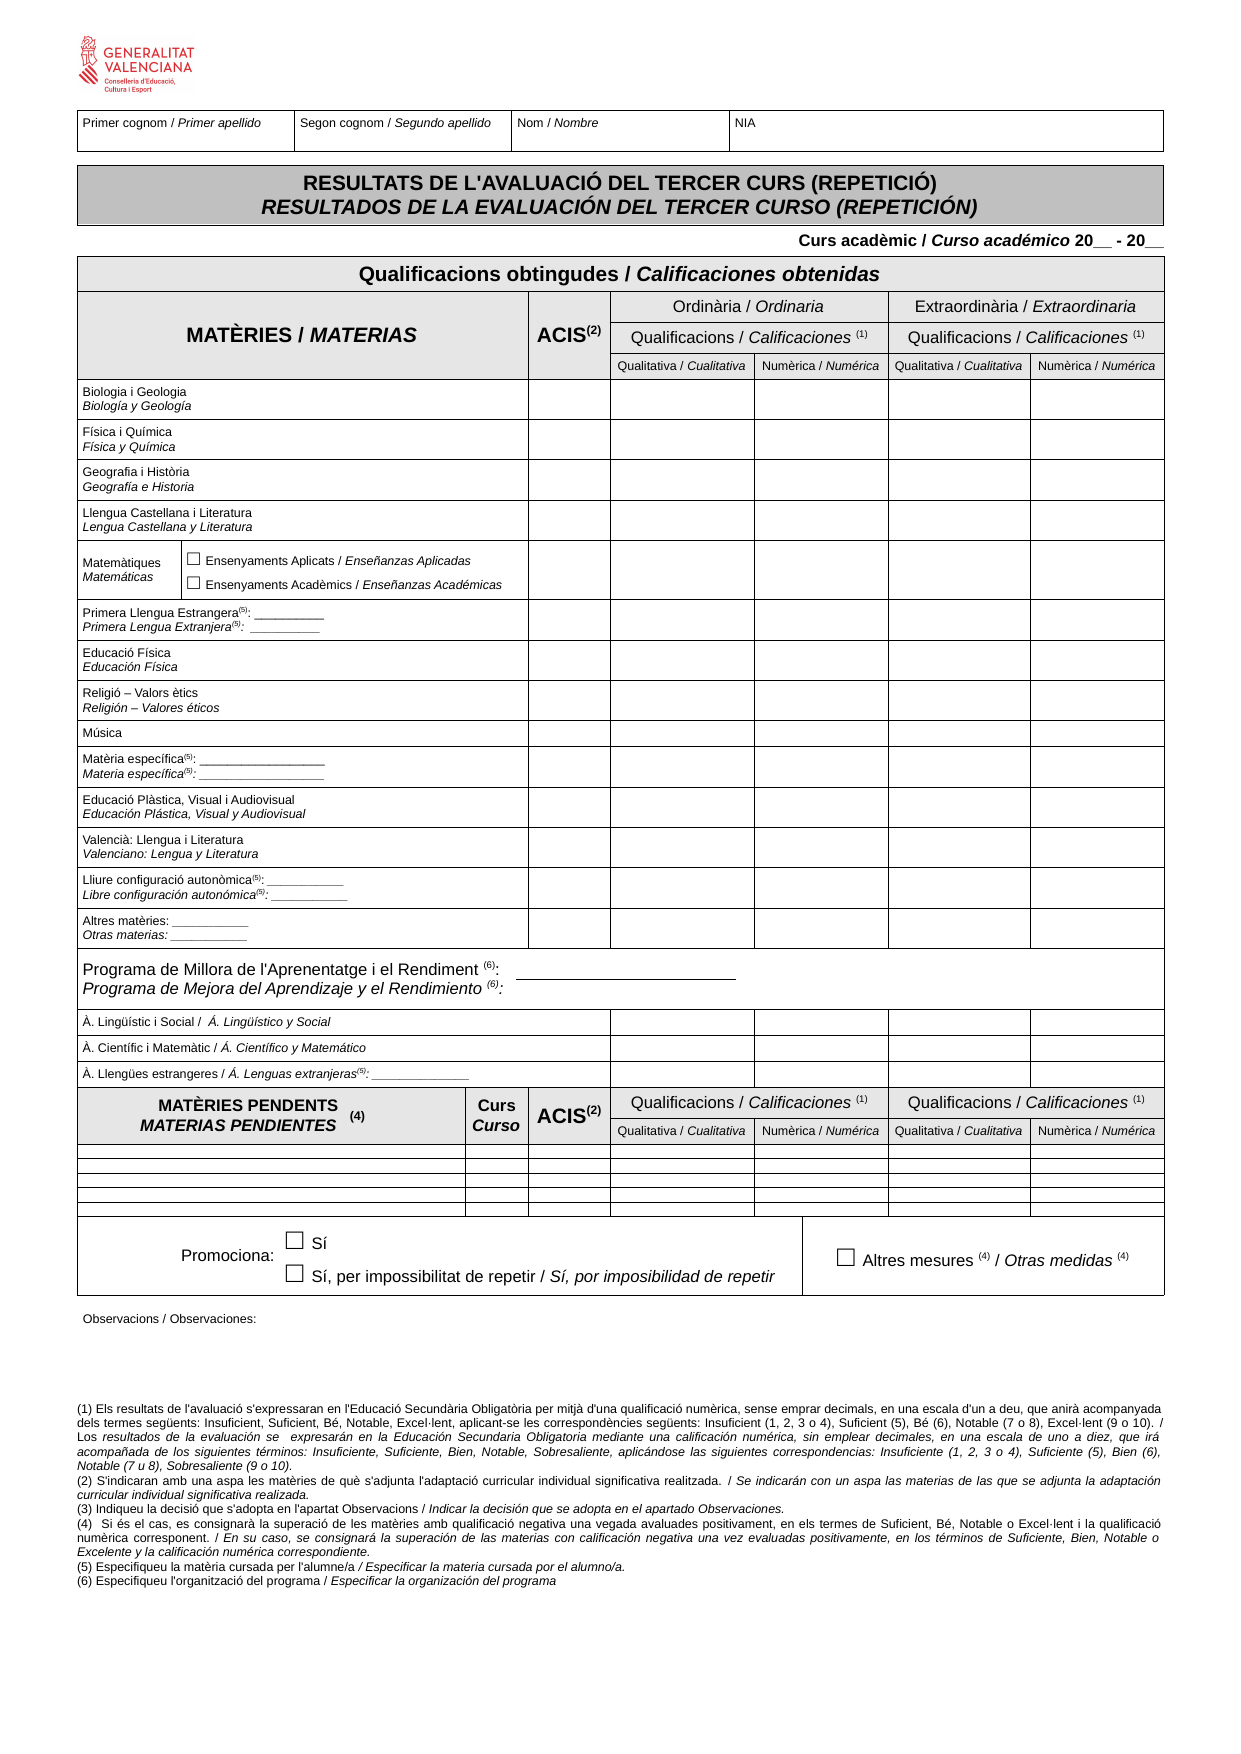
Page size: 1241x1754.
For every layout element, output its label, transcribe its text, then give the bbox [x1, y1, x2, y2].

table_cell □ Altres mesures (4) / Otras medidas (4) [803, 1217, 1164, 1295]
table_cell [755, 868, 888, 907]
table_cell [466, 1188, 528, 1202]
table_cell [466, 1203, 528, 1216]
text (4) Si és el cas, es consignarà la superació de les matèries amb qualificació negativa una vegada avaluades positivament, en els termes de Suficient, Bé, Notable o Excel·lent i la qualificació numèrica corresponent. / En su caso, se consignará la superación de las materias con calificación negativa una vez evaluadas positivamente, en los términos de Suficiente, Bien, Notable o Excelente y la calificación numérica correspondiente. [77, 1516, 1163, 1559]
text Curs acadèmic / Curso académico 20__ - 20__ [77, 231, 1163, 250]
table_cell [611, 380, 754, 419]
table_cell [611, 909, 754, 948]
table_cell [755, 1010, 888, 1035]
table_cell Llengua Castellana i Literatura Lengua Castellana y Literatura [78, 501, 528, 540]
table_cell [611, 868, 754, 907]
table_header RESULTATS DE L'AVALUACIÓ DEL TERCER CURS (REPETICIÓ) RESULTADOS DE LA EVALUACIÓN DEL TERCER CURSO (REPETICIÓN) [78, 166, 1163, 224]
table_cell Biologia i Geologia Biología y Geología [78, 380, 528, 419]
table_cell Qualitativa / Cualitativa [889, 354, 1030, 379]
table_cell [1031, 868, 1164, 907]
table_cell [529, 909, 610, 948]
table_cell [466, 1145, 528, 1158]
table_cell [611, 747, 754, 787]
table_cell Numèrica / Numérica [755, 1119, 888, 1144]
table_cell [755, 541, 888, 599]
table_cell [529, 641, 610, 680]
table_cell [529, 1174, 610, 1187]
table_cell [755, 1203, 888, 1216]
table_cell [889, 1188, 1030, 1202]
table_header Observacions / Observaciones: [77, 1309, 1164, 1401]
table_cell [736, 949, 1164, 1009]
table_cell [529, 868, 610, 907]
table_cell [889, 501, 1030, 540]
table_cell [1031, 681, 1164, 720]
table_cell [755, 600, 888, 640]
table_cell [1031, 1159, 1164, 1173]
table_cell ACIS(2) [529, 1088, 610, 1144]
table_cell Qualitativa / Cualitativa [611, 1119, 754, 1144]
table_cell [889, 721, 1030, 746]
table_cell [78, 1188, 465, 1202]
table_cell [1031, 541, 1164, 599]
table_cell Educació Física Educación Física [78, 641, 528, 680]
table_cell Física i Química Física y Química [78, 420, 528, 459]
table_cell Lliure configuració autonòmica(5): ___________ Libre configuración autonómica(5): ___________ [78, 868, 528, 907]
table_cell Curs Curso [466, 1088, 528, 1144]
table_cell [755, 788, 888, 827]
table_cell [889, 681, 1030, 720]
table_cell [611, 1036, 754, 1061]
table_cell [889, 1159, 1030, 1173]
table_cell [1031, 721, 1164, 746]
table_cell Geografia i Història Geografía e Historia [78, 460, 528, 499]
table_cell [1031, 1203, 1164, 1216]
table_cell À. Científic i Matemàtic / Á. Científico y Matemático [78, 1036, 610, 1061]
table_cell [611, 721, 754, 746]
table_cell MATÈRIES PENDENTS MATERIAS PENDIENTES [78, 1088, 344, 1144]
table_cell [1031, 747, 1164, 787]
table_cell [889, 747, 1030, 787]
table_cell [889, 1036, 1030, 1061]
table_cell [529, 541, 610, 599]
table_cell [529, 788, 610, 827]
table_cell Educació Plàstica, Visual i Audiovisual Educación Plástica, Visual y Audiovisual [78, 788, 528, 827]
table_cell Numèrica / Numérica [755, 354, 888, 379]
table_cell Matemàtiques Matemáticas [78, 541, 181, 599]
table_cell [78, 1174, 465, 1187]
table_cell [755, 909, 888, 948]
table_cell [1031, 1174, 1164, 1187]
table_cell Extraordinària / Extraordinaria [889, 292, 1164, 322]
table_cell [611, 828, 754, 867]
table_cell [755, 1036, 888, 1061]
table_cell [755, 380, 888, 419]
table_cell Qualificacions / Calificaciones (1) [611, 1088, 888, 1118]
table_header Qualificacions obtingudes / Calificaciones obtenidas [78, 257, 1164, 291]
table_cell MATÈRIES / MATERIAS [78, 292, 528, 379]
table_cell [611, 1174, 754, 1187]
table_cell Altres matèries: ___________ Otras materias: ___________ [78, 909, 528, 948]
table_cell [889, 1203, 1030, 1216]
table_cell [78, 1203, 465, 1216]
table_cell [889, 828, 1030, 867]
table_cell [1031, 420, 1164, 459]
table_cell [611, 1203, 754, 1216]
table_cell [611, 1159, 754, 1173]
table_cell Religió – Valors ètics Religión – Valores éticos [78, 681, 528, 720]
table_cell [1031, 501, 1164, 540]
table_cell [1031, 1010, 1164, 1035]
table_cell [466, 1174, 528, 1187]
table_cell [529, 600, 610, 640]
table_cell Primera Llengua Estrangera(5): __________ Primera Lengua Extranjera(5): __________ [78, 600, 528, 640]
table_cell [78, 1159, 465, 1173]
table_cell [1031, 828, 1164, 867]
table_cell [755, 501, 888, 540]
table_cell [755, 641, 888, 680]
table_cell [889, 1062, 1030, 1087]
table_cell [755, 721, 888, 746]
table_cell [611, 501, 754, 540]
table_cell [1031, 600, 1164, 640]
table_cell Programa de Millora de l'Aprenentatge i el Rendiment (6): Programa de Mejora del Aprendizaje y el Rendimiento (6): [78, 949, 516, 1009]
table_cell [889, 420, 1030, 459]
table_cell [1031, 1188, 1164, 1202]
table_cell Qualificacions / Calificaciones (1) [889, 323, 1164, 353]
table_cell Promociona: [78, 1217, 280, 1295]
table_cell [1031, 460, 1164, 499]
table_cell [516, 949, 736, 978]
table_cell Qualificacions / Calificaciones (1) [611, 323, 888, 353]
picture [78, 34, 195, 94]
table_cell [889, 1010, 1030, 1035]
table_cell [1031, 380, 1164, 419]
table_cell [611, 420, 754, 459]
table_cell [755, 681, 888, 720]
table_cell [755, 1062, 888, 1087]
table_cell Ordinària / Ordinaria [611, 292, 888, 322]
table_cell [611, 681, 754, 720]
table_cell [889, 909, 1030, 948]
table_cell [889, 541, 1030, 599]
table_cell Numèrica / Numérica [1031, 1119, 1164, 1144]
table_cell Qualitativa / Cualitativa [889, 1119, 1030, 1144]
table_cell [529, 1145, 610, 1158]
table_cell [1031, 1062, 1164, 1087]
table_cell [529, 828, 610, 867]
table_cell [529, 380, 610, 419]
table_cell [529, 1159, 610, 1173]
table_cell [889, 380, 1030, 419]
table_cell [755, 420, 888, 459]
table_cell □ Ensenyaments Aplicats / Enseñanzas Aplicadas □ Ensenyaments Acadèmics / Enseñanzas Académicas [182, 541, 528, 599]
table_cell [611, 788, 754, 827]
table_cell □ Sí □ Sí, per impossibilitat de repetir / Sí, por imposibilidad de repetir [280, 1217, 802, 1295]
table_cell À. Llengües estrangeres / Á. Lenguas extranjeras(5): ______________ [78, 1062, 610, 1087]
table_cell [611, 1062, 754, 1087]
table_cell [889, 1174, 1030, 1187]
table_cell Numèrica / Numérica [1031, 354, 1164, 379]
table_cell Música [78, 721, 528, 746]
table_cell [1031, 788, 1164, 827]
table_cell [1031, 1036, 1164, 1061]
table_cell À. Lingüístic i Social / Á. Lingüístico y Social [78, 1010, 610, 1035]
table_cell [529, 681, 610, 720]
table_cell Qualitativa / Cualitativa [611, 354, 754, 379]
table_cell [1031, 1145, 1164, 1158]
table_cell [529, 721, 610, 746]
table_cell [516, 980, 736, 1009]
table_cell [755, 828, 888, 867]
text (3) Indiqueu la decisió que s'adopta en l'apartat Observacions / Indicar la decisión que se adopta en el apartado Observaciones. [77, 1502, 1163, 1516]
table_cell [611, 460, 754, 499]
table_cell [755, 747, 888, 787]
table_cell [889, 1145, 1030, 1158]
table_cell [755, 1188, 888, 1202]
table_cell [611, 1188, 754, 1202]
table_cell [889, 600, 1030, 640]
table_cell ACIS(2) [529, 292, 610, 379]
table_cell [529, 747, 610, 787]
table_cell Matèria específica(5): __________________ Materia específica(5): __________________ [78, 747, 528, 787]
table_cell [529, 1188, 610, 1202]
table_cell [1031, 641, 1164, 680]
table_cell [78, 1145, 465, 1158]
table_cell [529, 460, 610, 499]
text (5) Especifiqueu la matèria cursada per l'alumne/a / Especificar la materia cursada por el alumno/a. [77, 1559, 1163, 1574]
table_cell [889, 460, 1030, 499]
table_cell [755, 460, 888, 499]
table_cell [889, 788, 1030, 827]
table_cell Qualificacions / Calificaciones (1) [889, 1088, 1164, 1118]
table_cell [755, 1174, 888, 1187]
table_cell (4) [344, 1088, 465, 1144]
table_cell [889, 641, 1030, 680]
table_cell [611, 1145, 754, 1158]
table_cell [529, 420, 610, 459]
table_cell [529, 501, 610, 540]
table_cell [755, 1145, 888, 1158]
table_cell [611, 541, 754, 599]
table_cell [755, 1159, 888, 1173]
table_cell [611, 600, 754, 640]
table_cell [611, 641, 754, 680]
text (6) Especifiqueu l'organització del programa / Especificar la organización del programa [77, 1574, 1163, 1588]
table_cell Valencià: Llengua i Literatura Valenciano: Lengua y Literatura [78, 828, 528, 867]
table_cell [889, 868, 1030, 907]
text (1) Els resultats de l'avaluació s'expressaran en l'Educació Secundària Obligatòria per mitjà d'una qualificació numèrica, sense emprar decimals, en una escala d'un a deu, que anirà acompanyada dels termes següents: Insuficient, Suficient, Bé, Notable, Excel·lent, aplicant-se les correspondències següents: Insuficient (1, 2, 3 o 4), Suficient (5), Bé (6), Notable (7 o 8), Excel·lent (9 o 10). / Los resultados de la evaluación se expresarán en la Educación Secundaria Obligatoria mediante una calificación numérica, sin emplear decimales, en una escala de uno a diez, que irá acompañada de los siguientes términos: Insuficiente, Suficiente, Bien, Notable, Sobresaliente, aplicándose las siguientes correspondencias: Insuficiente (1, 2, 3 o 4), Suficiente (5), Bien (6), Notable (7 u 8), Sobresaliente (9 o 10). [77, 1401, 1163, 1473]
table_cell [1031, 909, 1164, 948]
table_cell [466, 1159, 528, 1173]
table_cell [611, 1010, 754, 1035]
table_cell [529, 1203, 610, 1216]
text (2) S'indicaran amb una aspa les matèries de què s'adjunta l'adaptació curricular individual significativa realitzada. / Se indicarán con un aspa las materias de las que se adjunta la adaptación curricular individual significativa realizada. [77, 1473, 1163, 1502]
